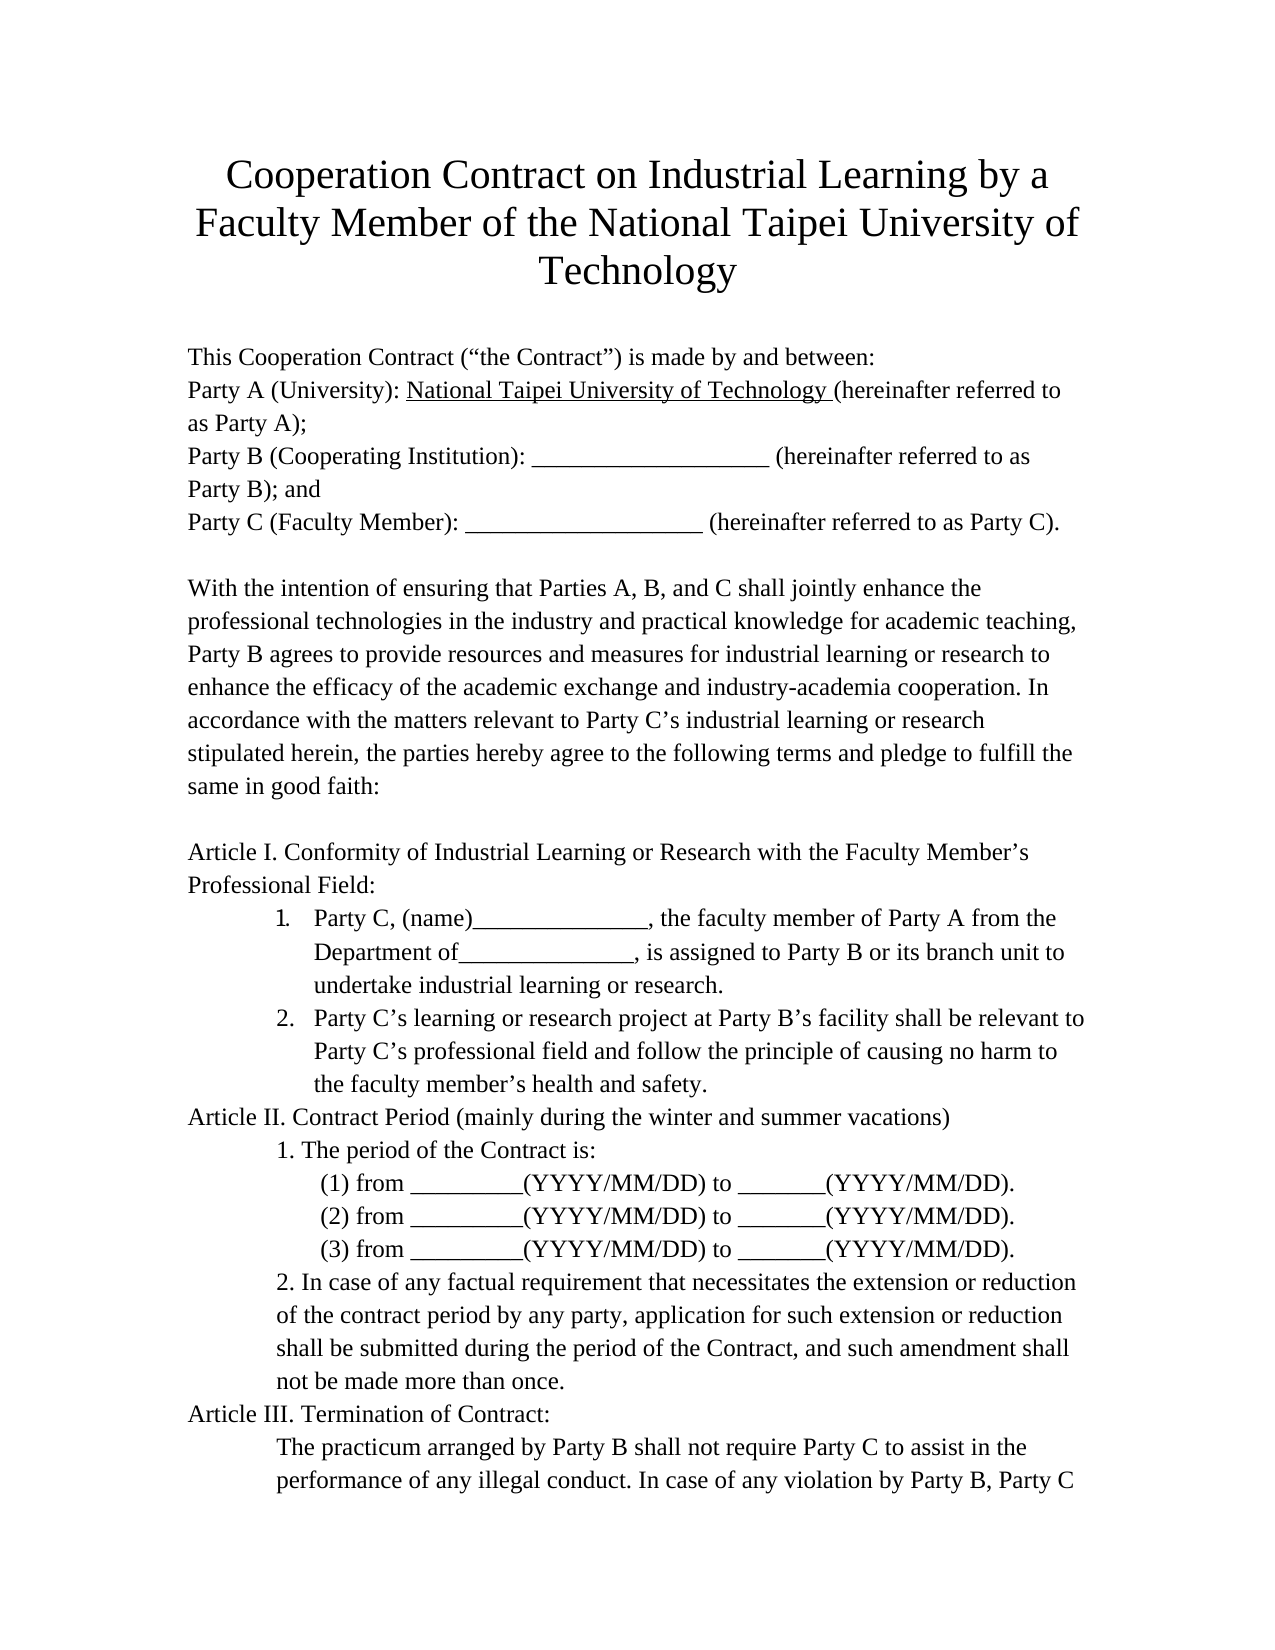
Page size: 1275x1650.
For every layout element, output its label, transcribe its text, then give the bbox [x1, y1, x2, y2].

text 1. The period of the Contract is: [276, 1135, 1087, 1164]
text (2) from _________(YYYY/MM/DD) to _______(YYYY/MM/DD). [320, 1201, 1087, 1230]
text Party B (Cooperating Institution): ___________________ (hereinafter referred to as Party B); and [187, 441, 1087, 502]
text (3) from _________(YYYY/MM/DD) to _______(YYYY/MM/DD). [320, 1234, 1087, 1263]
text This Cooperation Contract (“the Contract”) is made by and between: [187, 342, 1087, 370]
text Party A (University): National Taipei University of Technology (hereinafter referred to as Party A); [187, 375, 1087, 436]
text With the intention of ensuring that Parties A, B, and C shall jointly enhance the professional technologies in the industry and practical knowledge for academic teaching, Party B agrees to provide resources and measures for industrial learning or research to enhance the efficacy of the academic exchange and industry-academia cooperation. In accordance with the matters relevant to Party C’s industrial learning or research stipulated herein, the parties hereby agree to the following terms and pledge to fulfill the same in good faith: [187, 573, 1087, 800]
text Article I. Conformity of Industrial Learning or Research with the Faculty Member’s Professional Field: [187, 837, 1087, 899]
text Cooperation Contract on Industrial Learning by a Faculty Member of the National Taipei University of Technology [187, 150, 1087, 294]
list Party C’s learning or research project at Party B’s facility shall be relevant to Party C’s professional field and follow the principle of causing no harm to the faculty member’s health and safety. [276, 1003, 1087, 1098]
text 2. In case of any factual requirement that necessitates the extension or reduction of the contract period by any party, application for such extension or reduction shall be submitted during the period of the Contract, and such amendment shall not be made more than once. [276, 1267, 1087, 1395]
list Party C, (name)______________, the faculty member of Party A from the Department of______________, is assigned to Party B or its branch unit to undertake industrial learning or research. [276, 903, 1087, 999]
text Article III. Termination of Contract: [187, 1399, 1087, 1428]
text Article II. Contract Period (mainly during the winter and summer vacations) [187, 1102, 1087, 1131]
text (1) from _________(YYYY/MM/DD) to _______(YYYY/MM/DD). [320, 1168, 1087, 1197]
text Party C (Faculty Member): ___________________ (hereinafter referred to as Party C). [187, 507, 1087, 536]
text The practicum arranged by Party B shall not require Party C to assist in the performance of any illegal conduct. In case of any violation by Party B, Party C [276, 1432, 1087, 1494]
